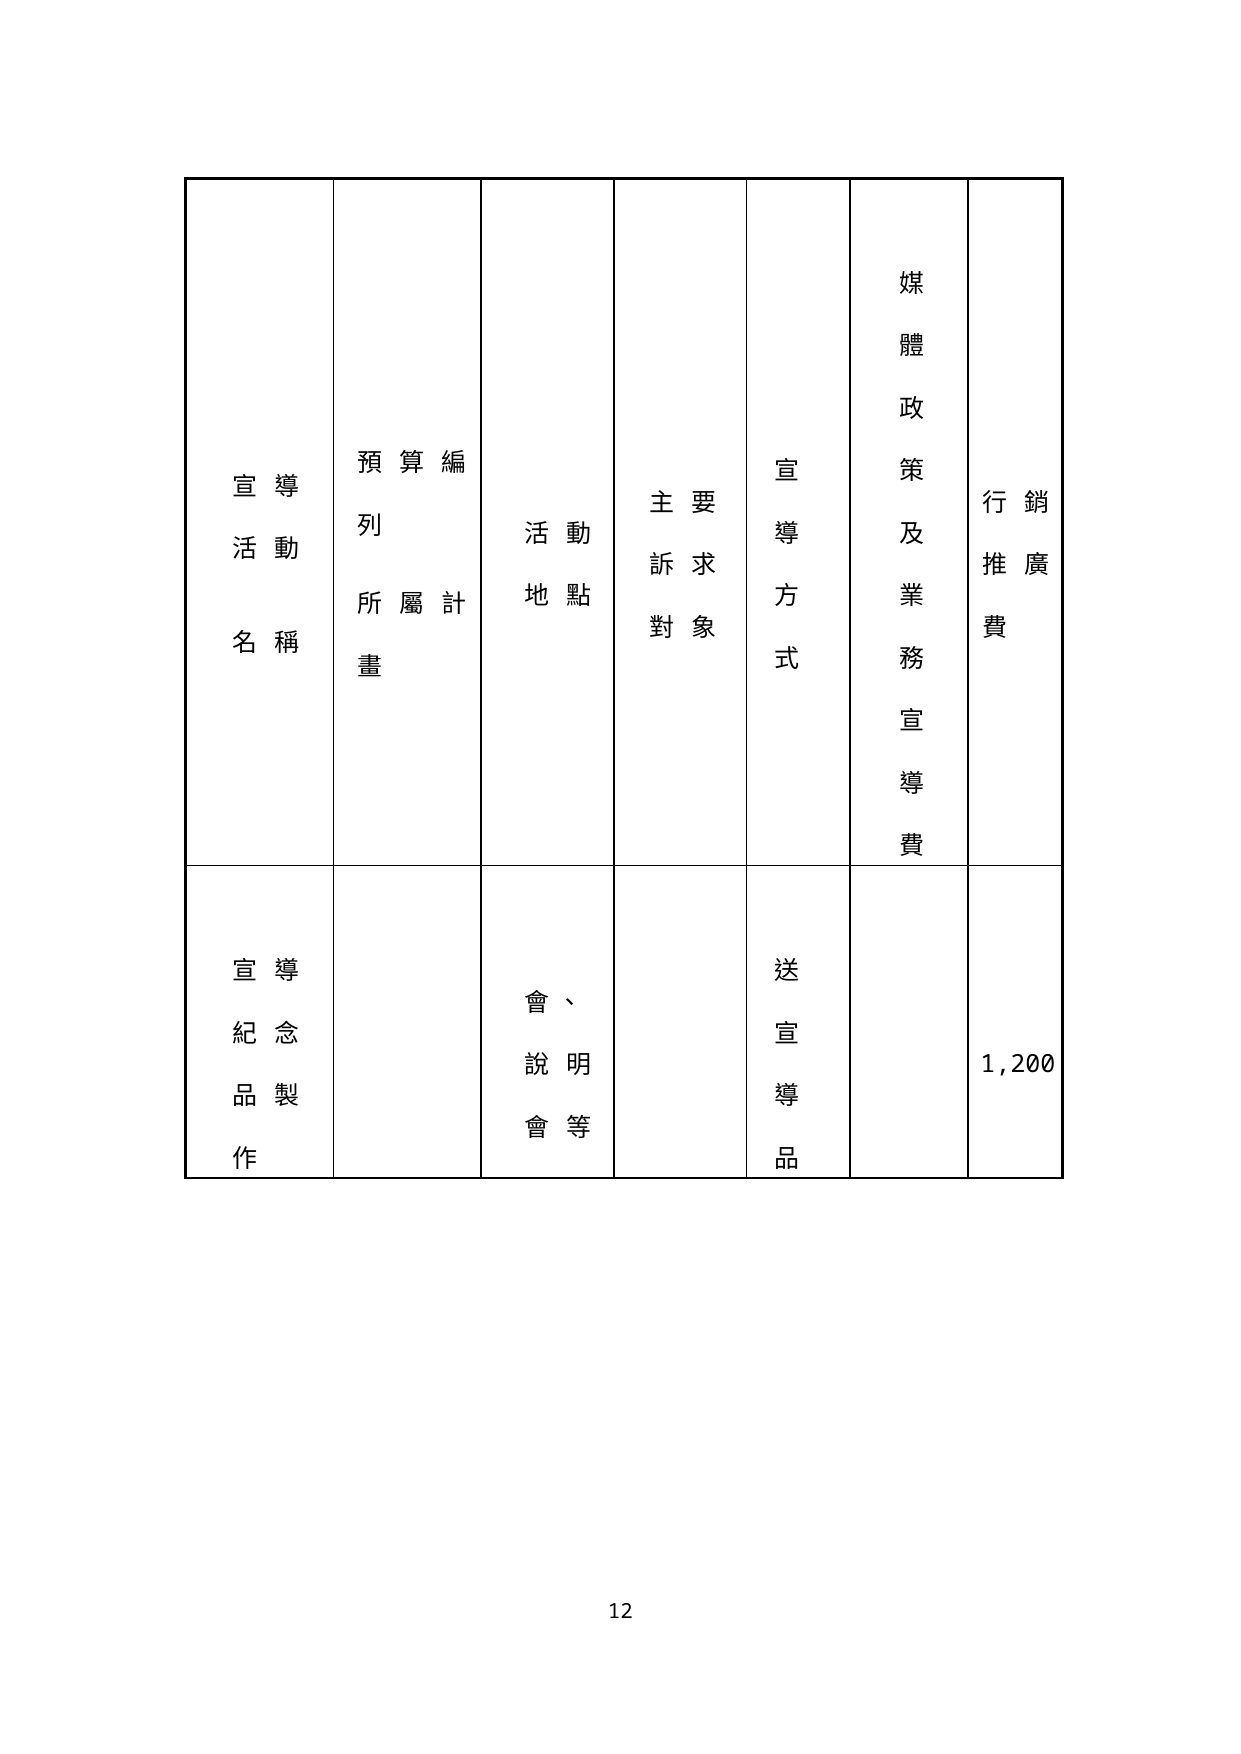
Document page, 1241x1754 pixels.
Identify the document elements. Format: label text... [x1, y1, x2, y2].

table_header 宣導方式 [747, 180, 849, 865]
table_cell 宣導紀念品製作 [187, 866, 333, 1177]
table_cell 會、說明會等 [482, 866, 613, 1177]
table_header 行銷推廣費 [969, 180, 1061, 865]
table_cell 送宣導品 [747, 866, 849, 1177]
table_cell [615, 866, 746, 1177]
table_header 宣導活動 名稱 [187, 180, 333, 865]
table_header 主要訴求對象 [615, 180, 746, 865]
table_header 預算編列 所屬計畫 [334, 180, 480, 865]
table_header 媒體政策及業務宣導費 [851, 180, 967, 865]
table_header 活動地點 [482, 180, 613, 865]
table_cell 1,200 [969, 866, 1061, 1177]
table_cell [851, 866, 967, 1177]
table_cell [334, 866, 480, 1177]
